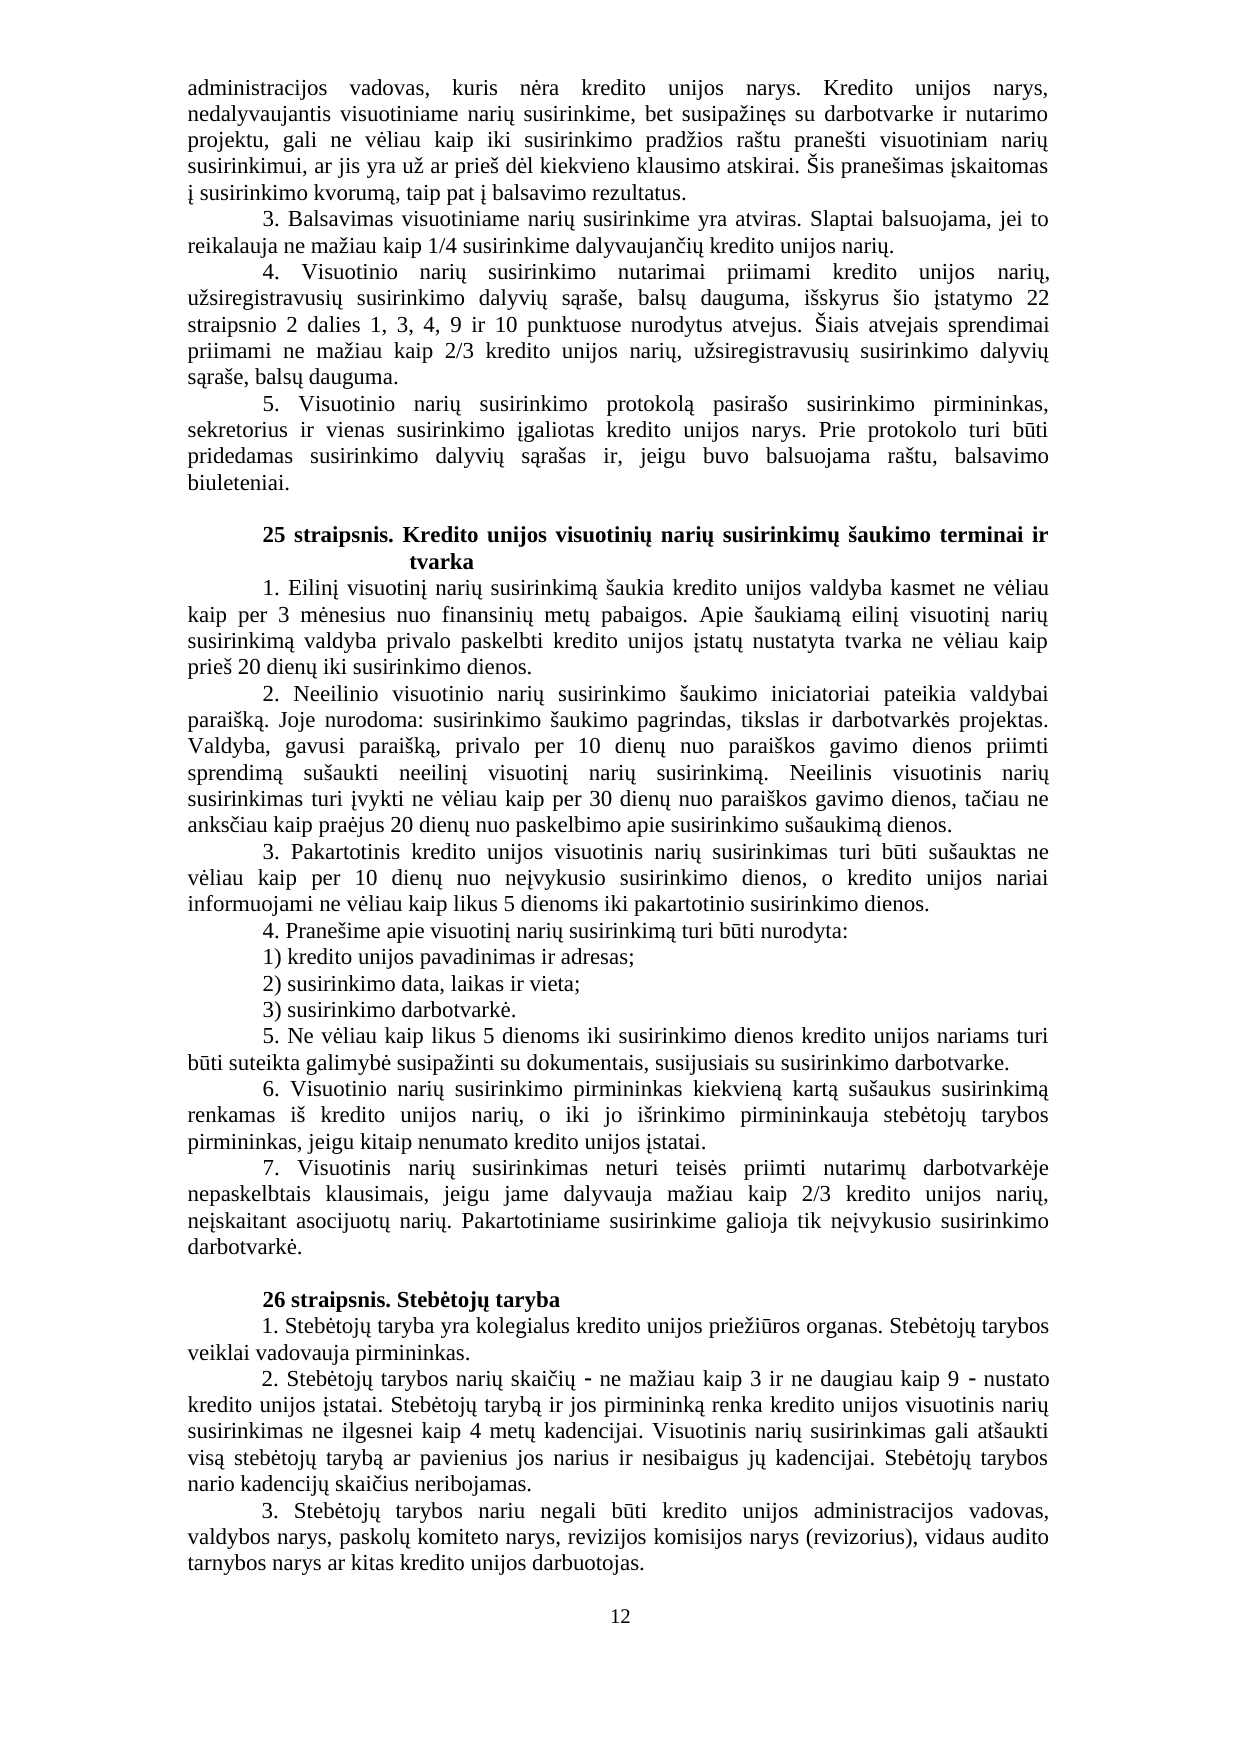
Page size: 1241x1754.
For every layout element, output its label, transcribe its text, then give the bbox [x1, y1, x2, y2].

text 5. Ne vėliau kaip likus 5 dienoms iki susirinkimo dienos kredito unijos nariams turi būti suteikta galimybė susipažinti su dokumentais, susijusiais su susirinkimo darbotvarke. [187, 1022, 1050, 1075]
text 1. Stebėtojų taryba yra kolegialus kredito unijos priežiūros organas. Stebėtojų tarybos veiklai vadovauja pirmininkas. [187, 1312, 1050, 1365]
text 3. Balsavimas visuotiniame narių susirinkime yra atviras. Slaptai balsuojama, jei to reikalauja ne mažiau kaip 1/4 susirinkime dalyvaujančių kredito unijos narių. [187, 205, 1050, 258]
text 2. Stebėtojų tarybos narių skaičių  ne mažiau kaip 3 ir ne daugiau kaip 9  nustato kredito unijos įstatai. Stebėtojų tarybą ir jos pirmininką renka kredito unijos visuotinis narių susirinkimas ne ilgesnei kaip 4 metų kadencijai. Visuotinis narių susirinkimas gali atšaukti visą stebėtojų tarybą ar pavienius jos narius ir nesibaigus jų kadencijai. Stebėtojų tarybos nario kadencijų skaičius neribojamas. [187, 1365, 1050, 1497]
text 4. Visuotinio narių susirinkimo nutarimai priimami kredito unijos narių, užsiregistravusių susirinkimo dalyvių sąraše, balsų dauguma, išskyrus šio įstatymo 22 straipsnio 2 dalies 1, 3, 4, 9 ir 10 punktuose nurodytus atvejus. Šiais atvejais sprendimai priimami ne mažiau kaip 2/3 kredito unijos narių, užsiregistravusių susirinkimo dalyvių sąraše, balsų dauguma. [187, 258, 1050, 390]
text 1) kredito unijos pavadinimas ir adresas; [187, 943, 1050, 969]
text 1. Eilinį visuotinį narių susirinkimą šaukia kredito unijos valdyba kasmet ne vėliau kaip per 3 mėnesius nuo finansinių metų pabaigos. Apie šaukiamą eilinį visuotinį narių susirinkimą valdyba privalo paskelbti kredito unijos įstatų nustatyta tvarka ne vėliau kaip prieš 20 dienų iki susirinkimo dienos. [187, 574, 1050, 680]
text 2. Neeilinio visuotinio narių susirinkimo šaukimo iniciatoriai pateikia valdybai paraišką. Joje nurodoma: susirinkimo šaukimo pagrindas, tikslas ir darbotvarkės projektas. Valdyba, gavusi paraišką, privalo per 10 dienų nuo paraiškos gavimo dienos priimti sprendimą sušaukti neeilinį visuotinį narių susirinkimą. Neeilinis visuotinis narių susirinkimas turi įvykti ne vėliau kaip per 30 dienų nuo paraiškos gavimo dienos, tačiau ne anksčiau kaip praėjus 20 dienų nuo paskelbimo apie susirinkimo sušaukimą dienos. [187, 680, 1050, 838]
text 2) susirinkimo data, laikas ir vieta; [187, 969, 1050, 996]
text 3. Stebėtojų tarybos nariu negali būti kredito unijos administracijos vadovas, valdybos narys, paskolų komiteto narys, revizijos komisijos narys (revizorius), vidaus audito tarnybos narys ar kitas kredito unijos darbuotojas. [187, 1497, 1050, 1576]
text 26 straipsnis. Stebėtojų taryba [187, 1286, 1050, 1312]
text 3. Pakartotinis kredito unijos visuotinis narių susirinkimas turi būti sušauktas ne vėliau kaip per 10 dienų nuo neįvykusio susirinkimo dienos, o kredito unijos nariai informuojami ne vėliau kaip likus 5 dienoms iki pakartotinio susirinkimo dienos. [187, 838, 1050, 917]
text 3) susirinkimo darbotvarkė. [187, 996, 1050, 1022]
text 25 straipsnis. Kredito unijos visuotinių narių susirinkimų šaukimo terminai ir tvarka [262, 522, 1050, 574]
text 7. Visuotinis narių susirinkimas neturi teisės priimti nutarimų darbotvarkėje nepaskelbtais klausimais, jeigu jame dalyvauja mažiau kaip 2/3 kredito unijos narių, neįskaitant asocijuotų narių. Pakartotiniame susirinkime galioja tik neįvykusio susirinkimo darbotvarkė. [187, 1154, 1050, 1259]
text administracijos vadovas, kuris nėra kredito unijos narys. Kredito unijos narys, nedalyvaujantis visuotiniame narių susirinkime, bet susipažinęs su darbotvarke ir nutarimo projektu, gali ne vėliau kaip iki susirinkimo pradžios raštu pranešti visuotiniam narių susirinkimui, ar jis yra už ar prieš dėl kiekvieno klausimo atskirai. Šis pranešimas įskaitomas į susirinkimo kvorumą, taip pat į balsavimo rezultatus. [187, 73, 1050, 205]
text 5. Visuotinio narių susirinkimo protokolą pasirašo susirinkimo pirmininkas, sekretorius ir vienas susirinkimo įgaliotas kredito unijos narys. Prie protokolo turi būti pridedamas susirinkimo dalyvių sąrašas ir, jeigu buvo balsuojama raštu, balsavimo biuleteniai. [187, 390, 1050, 495]
text 6. Visuotinio narių susirinkimo pirmininkas kiekvieną kartą sušaukus susirinkimą renkamas iš kredito unijos narių, o iki jo išrinkimo pirmininkauja stebėtojų tarybos pirmininkas, jeigu kitaip nenumato kredito unijos įstatai. [187, 1075, 1050, 1154]
text 4. Pranešime apie visuotinį narių susirinkimą turi būti nurodyta: [187, 917, 1050, 943]
